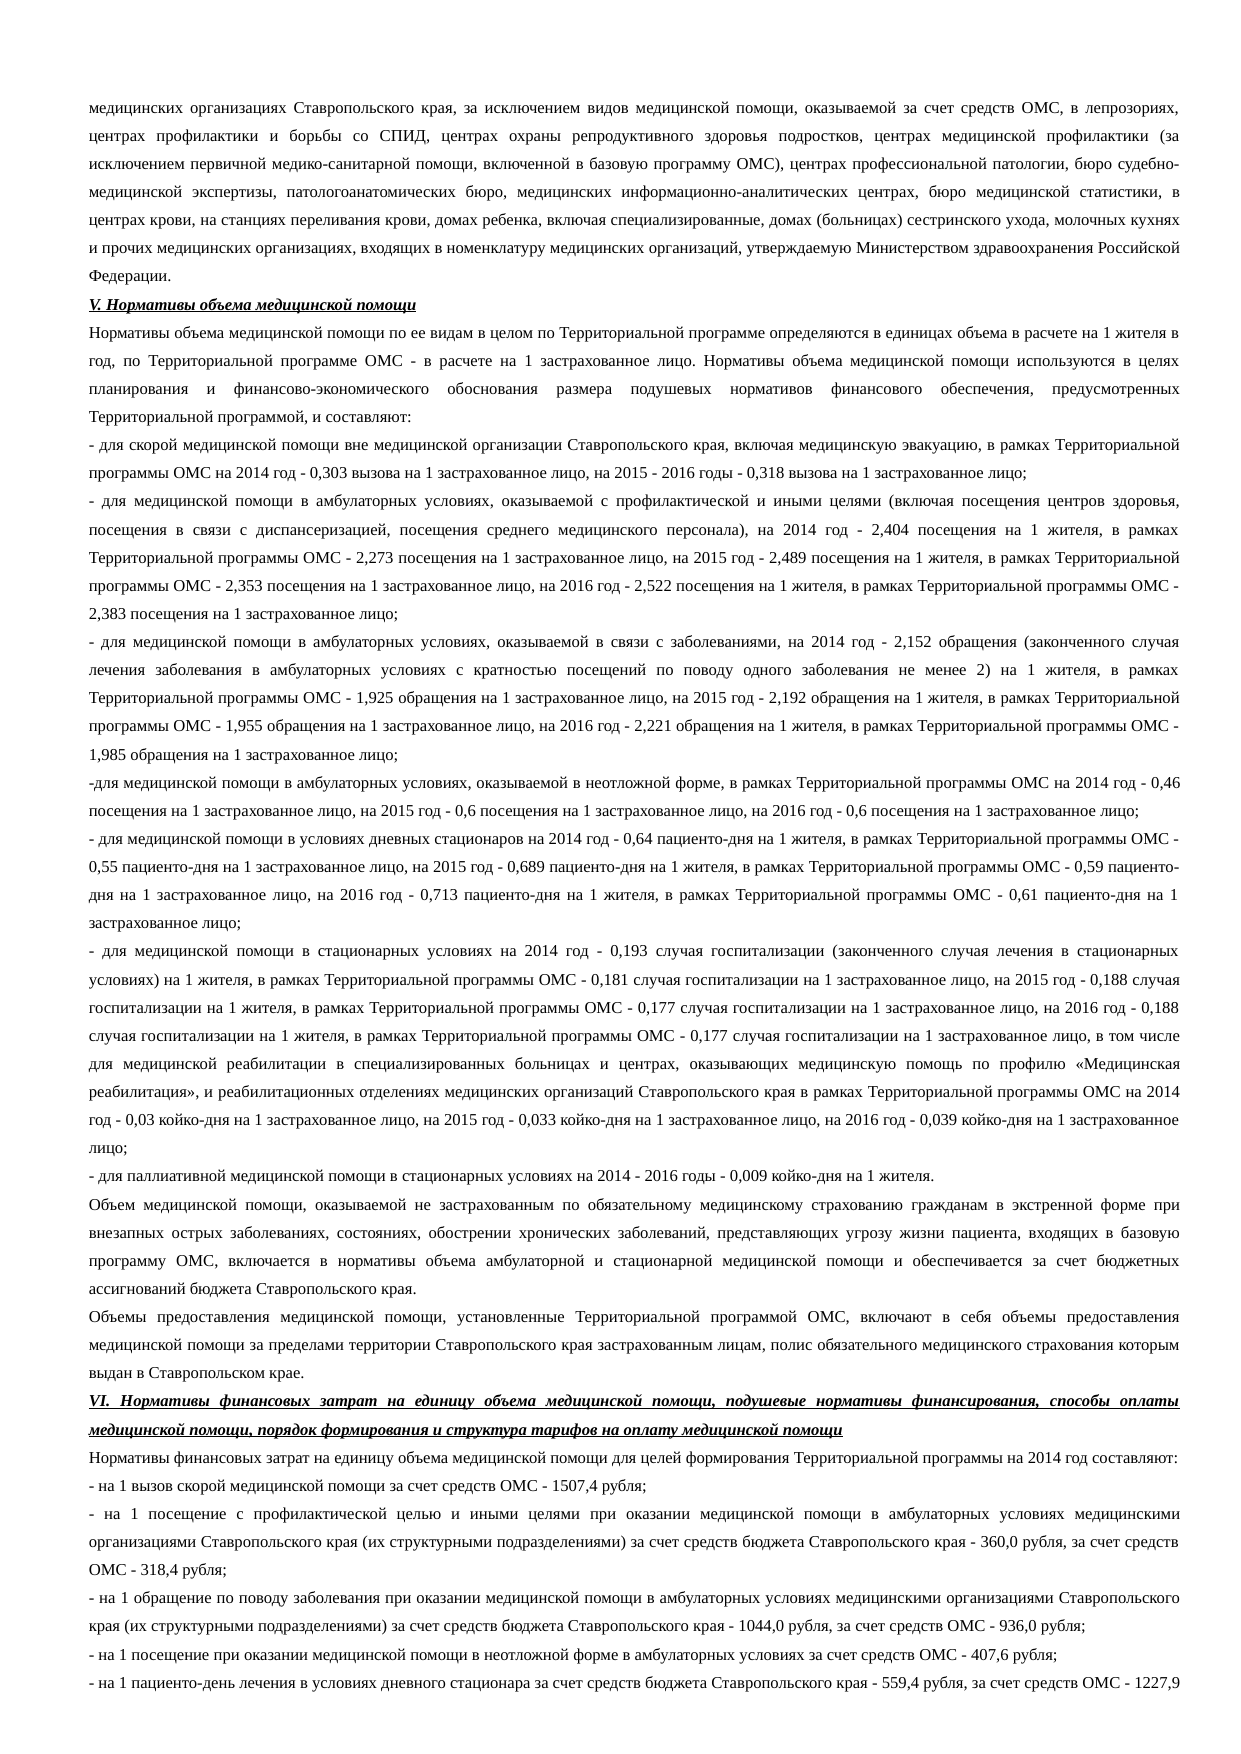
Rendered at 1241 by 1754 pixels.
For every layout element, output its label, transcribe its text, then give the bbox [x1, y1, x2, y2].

text Нормативы объема медицинской помощи по ее видам в целом по Территориальной программе определяются в единицах объема в расчете на 1 жителя в год, по Территориальной программе ОМС - в расчете на 1 застрахованное лицо. Нормативы объема медицинской помощи используются в целях планирования и финансово-экономического обоснования размера подушевых нормативов финансового обеспечения, предусмотренных Территориальной программой, и составляют: [88, 313, 1181, 426]
text - на 1 вызов скорой медицинской помощи за счет средств ОМС - 1507,4 рубля; [88, 1467, 1181, 1495]
text - для медицинской помощи в стационарных условиях на 2014 год - 0,193 случая госпитализации (законченного случая лечения в стационарных условиях) на 1 жителя, в рамках Территориальной программы ОМС - 0,181 случая госпитализации на 1 застрахованное лицо, на 2015 год - 0,188 случая госпитализации на 1 жителя, в рамках Территориальной программы ОМС - 0,177 случая госпитализации на 1 застрахованное лицо, на 2016 год - 0,188 случая госпитализации на 1 жителя, в рамках Территориальной программы ОМС - 0,177 случая госпитализации на 1 застрахованное лицо, в том числе для медицинской реабилитации в специализированных больницах и центрах, оказывающих медицинскую помощь по профилю «Медицинская реабилитация», и реабилитационных отделениях медицинских организаций Ставропольского края в рамках Территориальной программы ОМС на 2014 год - 0,03 койко-дня на 1 застрахованное лицо, на 2015 год - 0,033 койко-дня на 1 застрахованное лицо, на 2016 год - 0,039 койко-дня на 1 застрахованное лицо; [88, 932, 1181, 1157]
text Нормативы финансовых затрат на единицу объема медицинской помощи для целей формирования Территориальной программы на 2014 год составляют: [88, 1438, 1181, 1467]
text - на 1 обращение по поводу заболевания при оказании медицинской помощи в амбулаторных условиях медицинскими организациями Ставропольского края (их структурными подразделениями) за счет средств бюджета Ставропольского края - 1044,0 рубля, за счет средств ОМС - 936,0 рубля; [88, 1579, 1181, 1635]
text - на 1 посещение при оказании медицинской помощи в неотложной форме в амбулаторных условиях за счет средств ОМС - 407,6 рубля; [88, 1635, 1181, 1663]
text медицинских организациях Ставропольского края, за исключением видов медицинской помощи, оказываемой за счет средств ОМС, в лепрозориях, центрах профилактики и борьбы со СПИД, центрах охраны репродуктивного здоровья подростков, центрах медицинской профилактики (за исключением первичной медико-санитарной помощи, включенной в базовую программу ОМС), центрах профессиональной патологии, бюро судебно-медицинской экспертизы, патологоанатомических бюро, медицинских информационно-аналитических центрах, бюро медицинской статистики, в центрах крови, на станциях переливания крови, домах ребенка, включая специализированные, домах (больницах) сестринского ухода, молочных кухнях и прочих медицинских организациях, входящих в номенклатуру медицинских организаций, утверждаемую Министерством здравоохранения Российской Федерации. [88, 88, 1181, 285]
text Объемы предоставления медицинской помощи, установленные Территориальной программой ОМС, включают в себя объемы предоставления медицинской помощи за пределами территории Ставропольского края застрахованным лицам, полис обязательного медицинского страхования которым выдан в Ставропольском крае. [88, 1298, 1181, 1382]
text - для медицинской помощи в амбулаторных условиях, оказываемой в связи с заболеваниями, на 2014 год - 2,152 обращения (законченного случая лечения заболевания в амбулаторных условиях с кратностью посещений по поводу одного заболевания не менее 2) на 1 жителя, в рамках Территориальной программы ОМС - 1,925 обращения на 1 застрахованное лицо, на 2015 год - 2,192 обращения на 1 жителя, в рамках Территориальной программы ОМС - 1,955 обращения на 1 застрахованное лицо, на 2016 год - 2,221 обращения на 1 жителя, в рамках Территориальной программы ОМС - 1,985 обращения на 1 застрахованное лицо; [88, 623, 1181, 763]
text - для медицинской помощи в условиях дневных стационаров на 2014 год - 0,64 пациенто-дня на 1 жителя, в рамках Территориальной программы ОМС - 0,55 пациенто-дня на 1 застрахованное лицо, на 2015 год - 0,689 пациенто-дня на 1 жителя, в рамках Территориальной программы ОМС - 0,59 пациенто-дня на 1 застрахованное лицо, на 2016 год - 0,713 пациенто-дня на 1 жителя, в рамках Территориальной программы ОМС - 0,61 пациенто-дня на 1 застрахованное лицо; [88, 820, 1181, 932]
text - для скорой медицинской помощи вне медицинской организации Ставропольского края, включая медицинскую эвакуацию, в рамках Территориальной программы ОМС на 2014 год - 0,303 вызова на 1 застрахованное лицо, на 2015 - 2016 годы - 0,318 вызова на 1 застрахованное лицо; [88, 426, 1181, 482]
text - на 1 посещение с профилактической целью и иными целями при оказании медицинской помощи в амбулаторных условиях медицинскими организациями Ставропольского края (их структурными подразделениями) за счет средств бюджета Ставропольского края - 360,0 рубля, за счет средств ОМС - 318,4 рубля; [88, 1495, 1181, 1579]
text -для медицинской помощи в амбулаторных условиях, оказываемой в неотложной форме, в рамках Территориальной программы ОМС на 2014 год - 0,46 посещения на 1 застрахованное лицо, на 2015 год - 0,6 посещения на 1 застрахованное лицо, на 2016 год - 0,6 посещения на 1 застрахованное лицо; [88, 763, 1181, 820]
text - для медицинской помощи в амбулаторных условиях, оказываемой с профилактической и иными целями (включая посещения центров здоровья, посещения в связи с диспансеризацией, посещения среднего медицинского персонала), на 2014 год - 2,404 посещения на 1 жителя, в рамках Территориальной программы ОМС - 2,273 посещения на 1 застрахованное лицо, на 2015 год - 2,489 посещения на 1 жителя, в рамках Территориальной программы ОМС - 2,353 посещения на 1 застрахованное лицо, на 2016 год - 2,522 посещения на 1 жителя, в рамках Территориальной программы ОМС - 2,383 посещения на 1 застрахованное лицо; [88, 482, 1181, 623]
text VI. Нормативы финансовых затрат на единицу объема медицинской помощи, подушевые нормативы финансирования, способы оплаты медицинской помощи, порядок формирования и структура тарифов на оплату медицинской помощи [88, 1382, 1181, 1438]
text - на 1 пациенто-день лечения в условиях дневного стационара за счет средств бюджета Ставропольского края - 559,4 рубля, за счет средств ОМС - 1227,9 [88, 1663, 1181, 1692]
text - для паллиативной медицинской помощи в стационарных условиях на 2014 - 2016 годы - 0,009 койко-дня на 1 жителя. [88, 1157, 1181, 1185]
text Объем медицинской помощи, оказываемой не застрахованным по обязательному медицинскому страхованию гражданам в экстренной форме при внезапных острых заболеваниях, состояниях, обострении хронических заболеваний, представляющих угрозу жизни пациента, входящих в базовую программу ОМС, включается в нормативы объема амбулаторной и стационарной медицинской помощи и обеспечивается за счет бюджетных ассигнований бюджета Ставропольского края. [88, 1185, 1181, 1298]
text V. Нормативы объема медицинской помощи [88, 285, 1181, 313]
